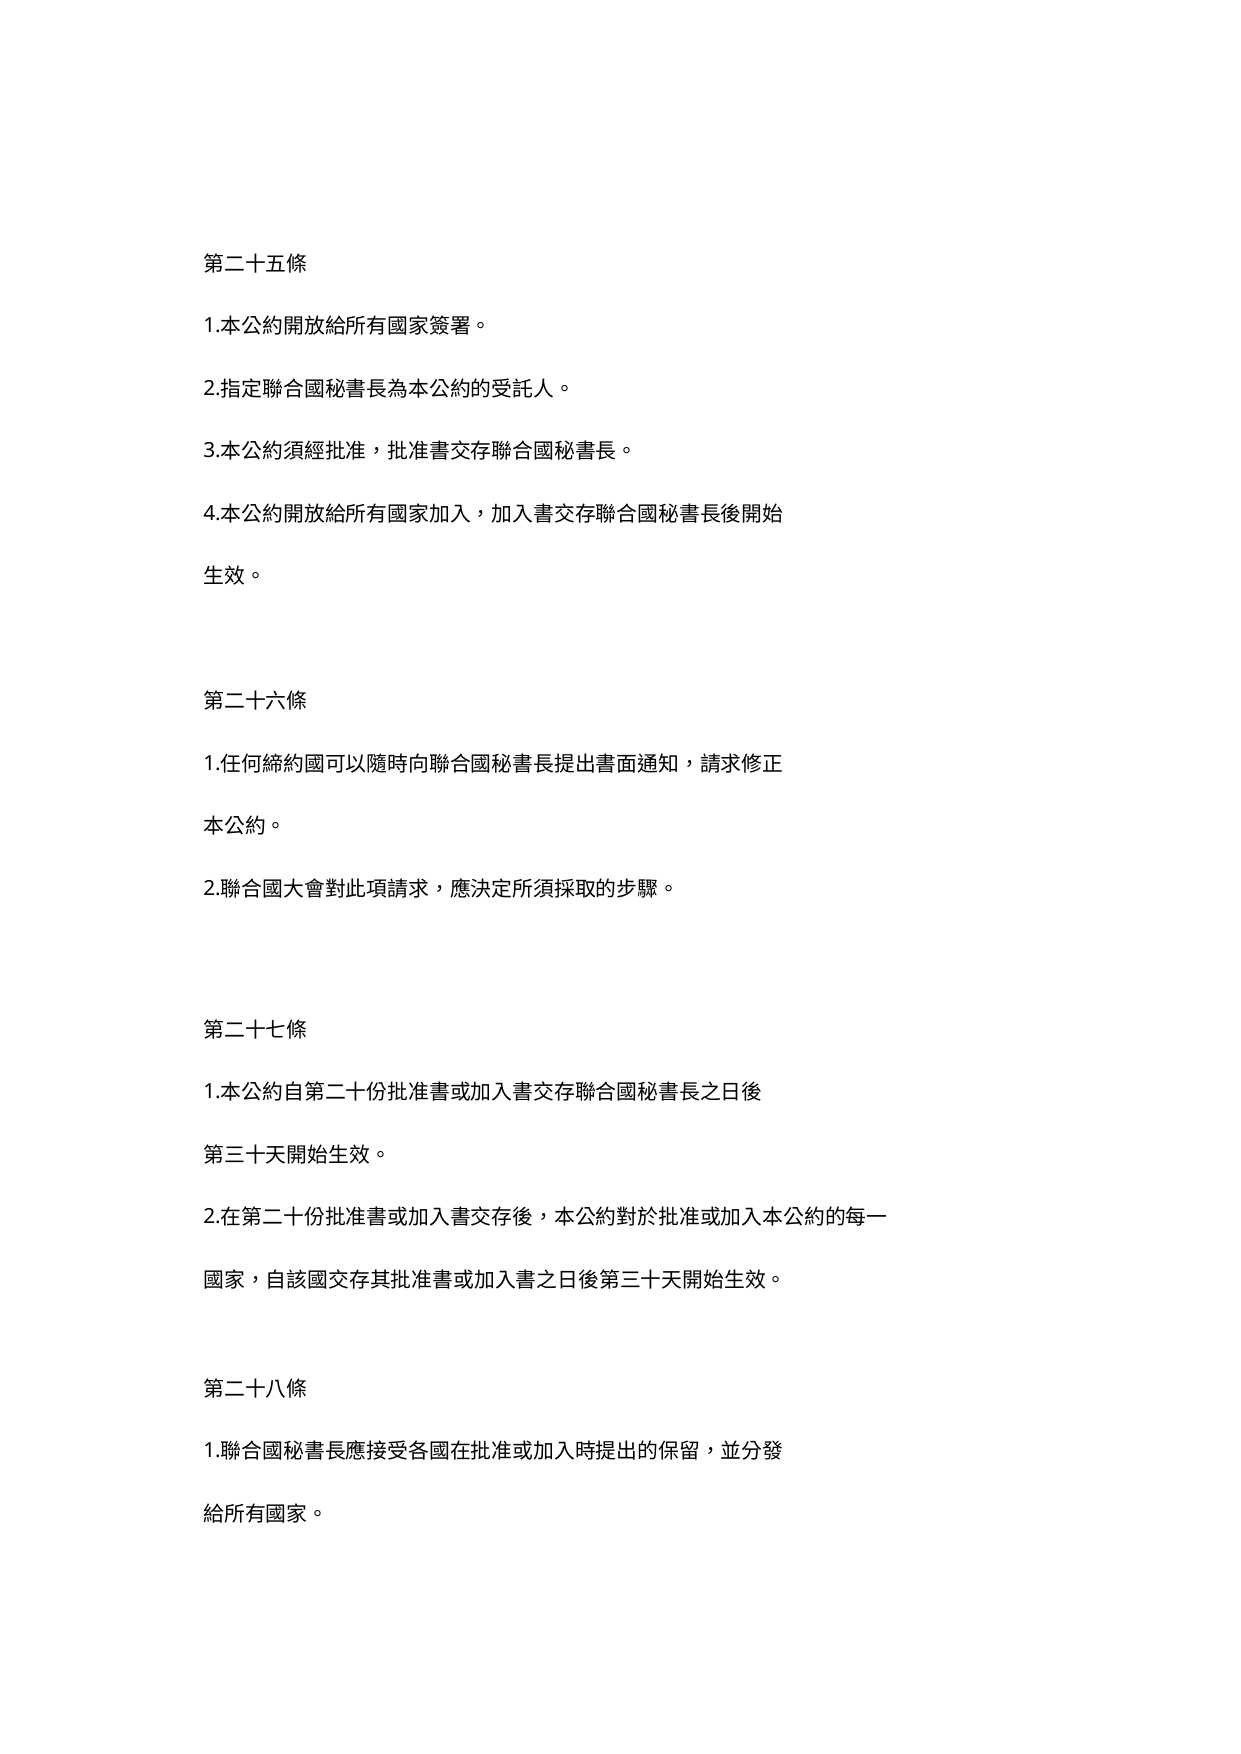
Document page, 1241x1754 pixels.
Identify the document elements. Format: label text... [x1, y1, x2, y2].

table_cell 第二十八條 1.聯合國秘書長應接受各國在批准或加入時提出的保留，並分發 給所有國家。 [188, 1315, 923, 1549]
table_cell 第二十七條 1.本公約自第二十份批准書或加入書交存聯合國秘書長之日後 第三十天開始生效。 2.在第二十份批准書或加入書交存後，本公約對於批准或加入本公約的每一國家，自該國交存其批准書或加入書之日後第三十天開始生效。 [188, 924, 923, 1314]
table_cell 第二十五條 1.本公約開放給所有國家簽署。 2.指定聯合國秘書長為本公約的受託人。 3.本公約須經批准，批准書交存聯合國秘書長。 4.本公約開放給所有國家加入，加入書交存聯合國秘書長後開始 生效。 [188, 158, 923, 611]
table_cell 第二十六條 1.任何締約國可以隨時向聯合國秘書長提出書面通知，請求修正 本公約。 2.聯合國大會對此項請求，應決定所須採取的步驟。 [188, 611, 923, 924]
